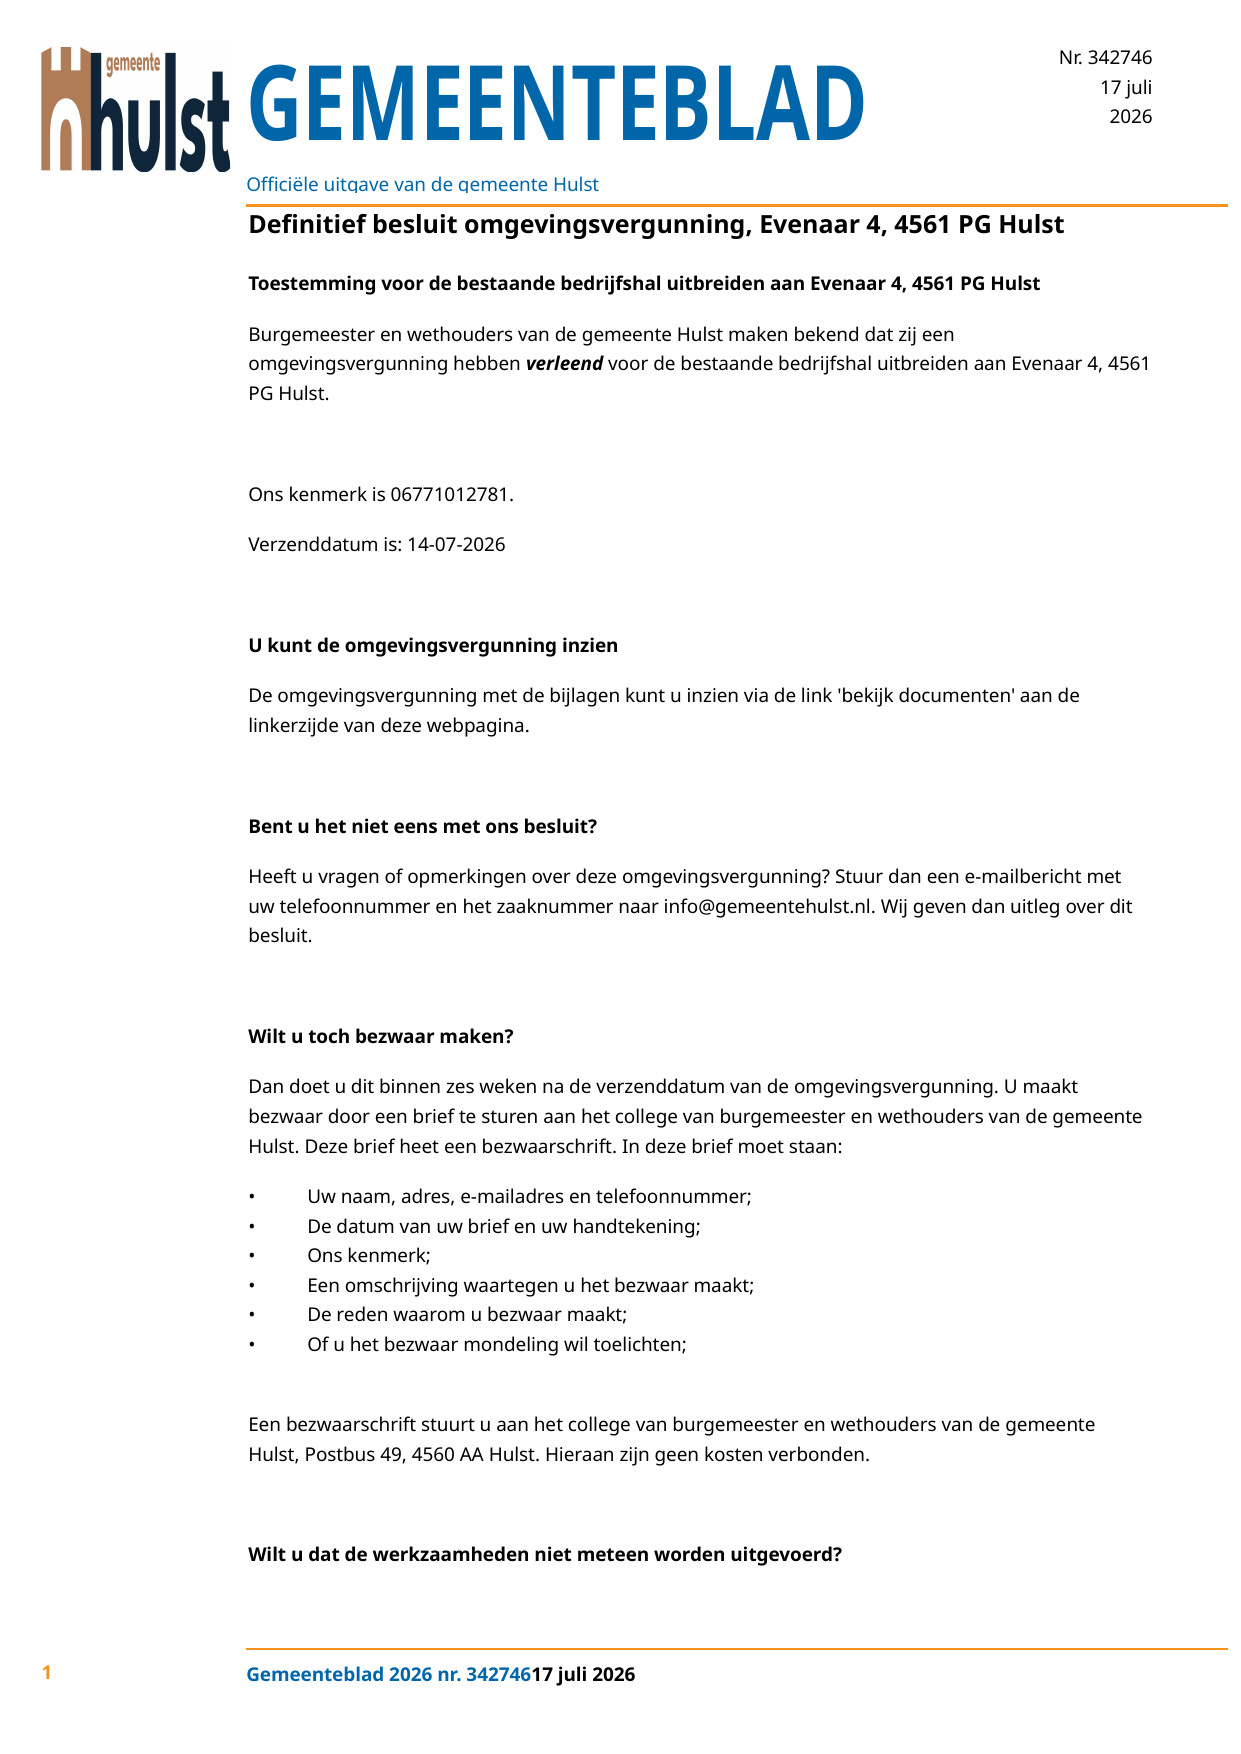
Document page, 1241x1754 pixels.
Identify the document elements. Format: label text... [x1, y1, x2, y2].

text Toestemming voor de bestaande bedrijfshal uitbreiden aan Evenaar 4, 4561 PG Hulst [248, 270, 1152, 296]
text U kunt de omgevingsvergunning inzien [248, 632, 1152, 658]
text Wilt u toch bezwaar maken? [248, 1023, 1152, 1049]
list Uw naam, adres, e-mailadres en telefoonnummer; [248, 1183, 1152, 1209]
list De datum van uw brief en uw handtekening; [248, 1213, 1152, 1238]
text Dan doet u dit binnen zes weken na de verzenddatum van de omgevingsvergunning. U maakt bezwaar door een brief te sturen aan het college van burgemeester en wethouders van de gemeente Hulst. Deze brief heet een bezwaarschrift. In deze brief moet staan: [248, 1074, 1152, 1158]
text Bent u het niet eens met ons besluit? [248, 813, 1152, 838]
text Heeft u vragen of opmerkingen over deze omgevingsvergunning? Stuur dan een e-mailbericht met uw telefoonnummer en het zaaknummer naar info@gemeentehulst.nl. Wij geven dan uitleg over dit besluit. [248, 863, 1152, 948]
text Een bezwaarschrift stuurt u aan het college van burgemeester en wethouders van de gemeente Hulst, Postbus 49, 4560 AA Hulst. Hieraan zijn geen kosten verbonden. [248, 1411, 1152, 1466]
list Ons kenmerk; [248, 1242, 1152, 1268]
list Of u het bezwaar mondeling wil toelichten; [248, 1331, 1152, 1357]
text Burgemeester en wethouders van de gemeente Hulst maken bekend dat zij een omgevingsvergunning hebben verleend voor de bestaande bedrijfshal uitbreiden aan Evenaar 4, 4561 PG Hulst. [248, 321, 1152, 406]
list De reden waarom u bezwaar maakt; [248, 1302, 1152, 1327]
text De omgevingsvergunning met de bijlagen kunt u inzien via de link 'bekijk documenten' aan de linkerzijde van deze webpagina. [248, 682, 1152, 738]
list Een omschrijving waartegen u het bezwaar maakt; [248, 1272, 1152, 1298]
text Ons kenmerk is 06771012781. [248, 481, 1152, 506]
text Verzenddatum is: 14-07-2026 [248, 531, 1152, 557]
text Wilt u dat de werkzaamheden niet meteen worden uitgevoerd? [248, 1542, 1152, 1567]
text Definitief besluit omgevingsvergunning, Evenaar 4, 4561 PG Hulst [248, 207, 1152, 241]
picture [41, 47, 231, 172]
